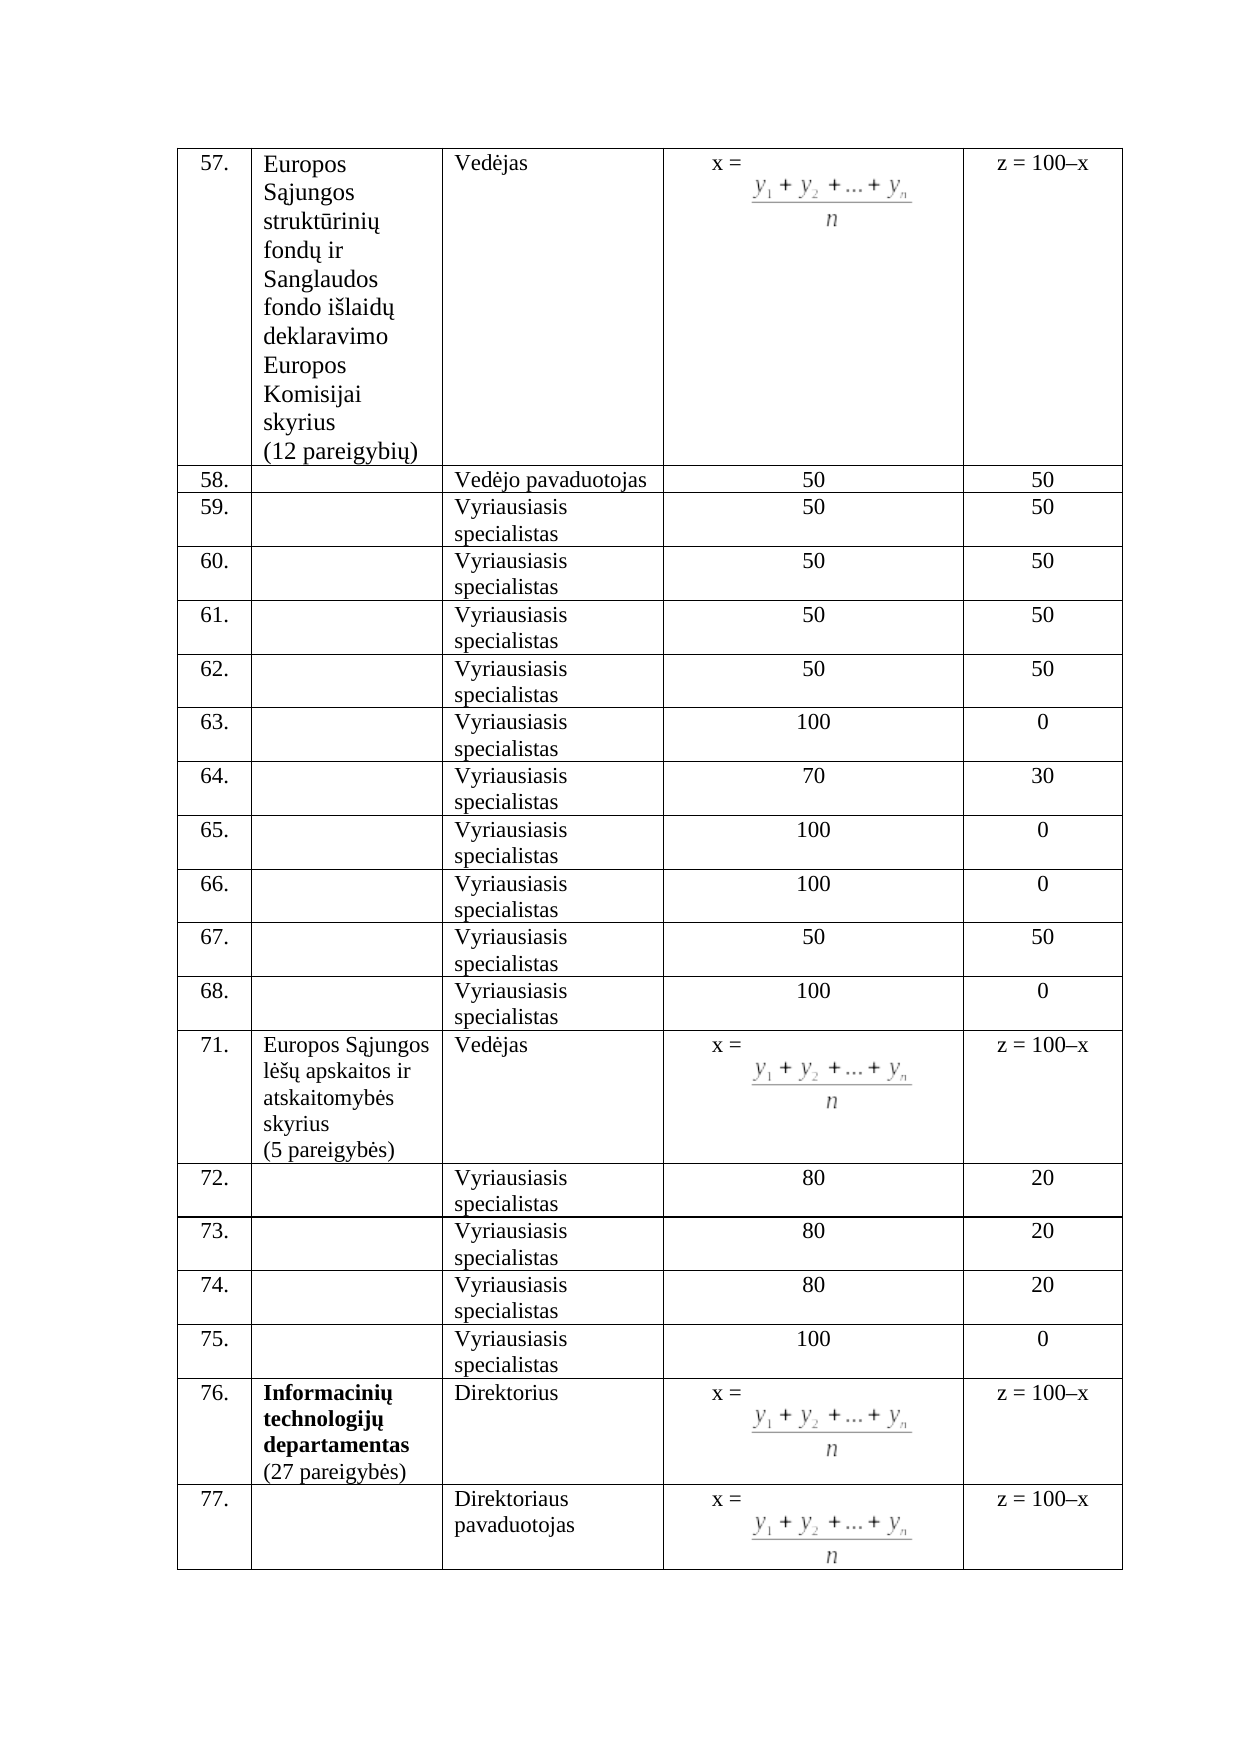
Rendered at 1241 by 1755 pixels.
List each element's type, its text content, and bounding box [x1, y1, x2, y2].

table_cell [252, 708, 442, 761]
table_cell 65. [178, 816, 251, 868]
table_cell 50 [964, 655, 1122, 707]
table_cell 50 [964, 601, 1122, 653]
table_cell 0 [964, 977, 1122, 1030]
table_cell Vedėjo pavaduotojas [443, 466, 663, 492]
table_cell Direktoriaus pavaduotojas [443, 1485, 663, 1569]
table_cell x = (y(1)+y(2)+…+y(n))/n [664, 1485, 963, 1569]
table_cell 30 [964, 762, 1122, 815]
table_cell 50 [964, 923, 1122, 976]
table_cell 64. [178, 762, 251, 815]
table_cell Europos Sąjungos lėšų apskaitos ir atskaitomybės skyrius (5 pareigybės) [252, 1031, 442, 1163]
table_cell [252, 466, 442, 492]
table_cell Vedėjas [443, 1031, 663, 1163]
table_cell 77. [178, 1485, 251, 1569]
table_cell 59. [178, 493, 251, 546]
table_cell 100 [664, 816, 963, 868]
table_cell 61. [178, 601, 251, 653]
table_cell 100 [664, 1325, 963, 1378]
table_cell 20 [964, 1218, 1122, 1270]
table_cell 80 [664, 1164, 963, 1216]
table_cell Vyriausiasis specialistas [443, 870, 663, 922]
table_cell [252, 1164, 442, 1216]
table_cell Vyriausiasis specialistas [443, 547, 663, 600]
table_cell 50 [664, 547, 963, 600]
table_cell [252, 816, 442, 868]
table_cell 57. [178, 149, 251, 465]
table_cell 80 [664, 1218, 963, 1270]
table_cell 0 [964, 1325, 1122, 1378]
table_cell 0 [964, 816, 1122, 868]
table_cell [252, 762, 442, 815]
table_cell 50 [664, 466, 963, 492]
table_cell Vyriausiasis specialistas [443, 708, 663, 761]
table_cell [252, 977, 442, 1030]
table_cell Vyriausiasis specialistas [443, 601, 663, 653]
table_cell 50 [664, 601, 963, 653]
table_cell x = (y(1)+y(2)+…+y(n))/n [664, 149, 963, 465]
table_cell Vyriausiasis specialistas [443, 816, 663, 868]
table_cell 50 [664, 923, 963, 976]
table_cell [252, 1485, 442, 1569]
table_cell z = 100–x [964, 1485, 1122, 1569]
table_cell Vyriausiasis specialistas [443, 493, 663, 546]
table_cell z = 100–x [964, 1031, 1122, 1163]
table_cell [252, 493, 442, 546]
table_cell 60. [178, 547, 251, 600]
table_cell Informacinių technologijų departamentas (27 pareigybės) [252, 1379, 442, 1484]
table_cell 20 [964, 1271, 1122, 1324]
table_cell Vyriausiasis specialistas [443, 1271, 663, 1324]
table_cell Vyriausiasis specialistas [443, 655, 663, 707]
table_cell 68. [178, 977, 251, 1030]
table_cell 100 [664, 977, 963, 1030]
table_cell 67. [178, 923, 251, 976]
table_cell [252, 1218, 442, 1270]
table_cell 50 [964, 493, 1122, 546]
table_cell x = (y(1)+y(2)+…+y(n))/n [664, 1379, 963, 1484]
table_cell Vyriausiasis specialistas [443, 1325, 663, 1378]
table_cell z = 100–x [964, 1379, 1122, 1484]
table_cell [252, 1325, 442, 1378]
table_cell 50 [664, 655, 963, 707]
table_cell [252, 601, 442, 653]
table_cell 62. [178, 655, 251, 707]
table_cell 50 [664, 493, 963, 546]
table_cell 73. [178, 1218, 251, 1270]
table_cell Direktorius [443, 1379, 663, 1484]
table_cell Vedėjas [443, 149, 663, 465]
table_cell [252, 1271, 442, 1324]
table_cell 58. [178, 466, 251, 492]
table_cell Europos Sąjungos struktūrinių fondų ir Sanglaudos fondo išlaidų deklaravimo Europos Komisijai skyrius (12 pareigybių) [252, 149, 442, 465]
table_cell z = 100–x [964, 149, 1122, 465]
table_cell 0 [964, 870, 1122, 922]
table_cell Vyriausiasis specialistas [443, 923, 663, 976]
table_cell x = (y(1)+y(2)+…+y(n))/n [664, 1031, 963, 1163]
table_cell [252, 923, 442, 976]
table_cell 63. [178, 708, 251, 761]
table_cell 76. [178, 1379, 251, 1484]
table_cell Vyriausiasis specialistas [443, 1164, 663, 1216]
table_cell 0 [964, 708, 1122, 761]
table_cell 80 [664, 1271, 963, 1324]
table_cell 100 [664, 870, 963, 922]
table_cell Vyriausiasis specialistas [443, 1218, 663, 1270]
table_cell 74. [178, 1271, 251, 1324]
table_cell 20 [964, 1164, 1122, 1216]
table_cell Vyriausiasis specialistas [443, 762, 663, 815]
table_cell 50 [964, 466, 1122, 492]
table_cell [252, 870, 442, 922]
table_cell 100 [664, 708, 963, 761]
table_cell 72. [178, 1164, 251, 1216]
table_cell 71. [178, 1031, 251, 1163]
table_cell [252, 655, 442, 707]
table_cell 75. [178, 1325, 251, 1378]
table_cell 70 [664, 762, 963, 815]
table_cell 50 [964, 547, 1122, 600]
table_cell [252, 547, 442, 600]
table_cell Vyriausiasis specialistas [443, 977, 663, 1030]
table_cell 66. [178, 870, 251, 922]
